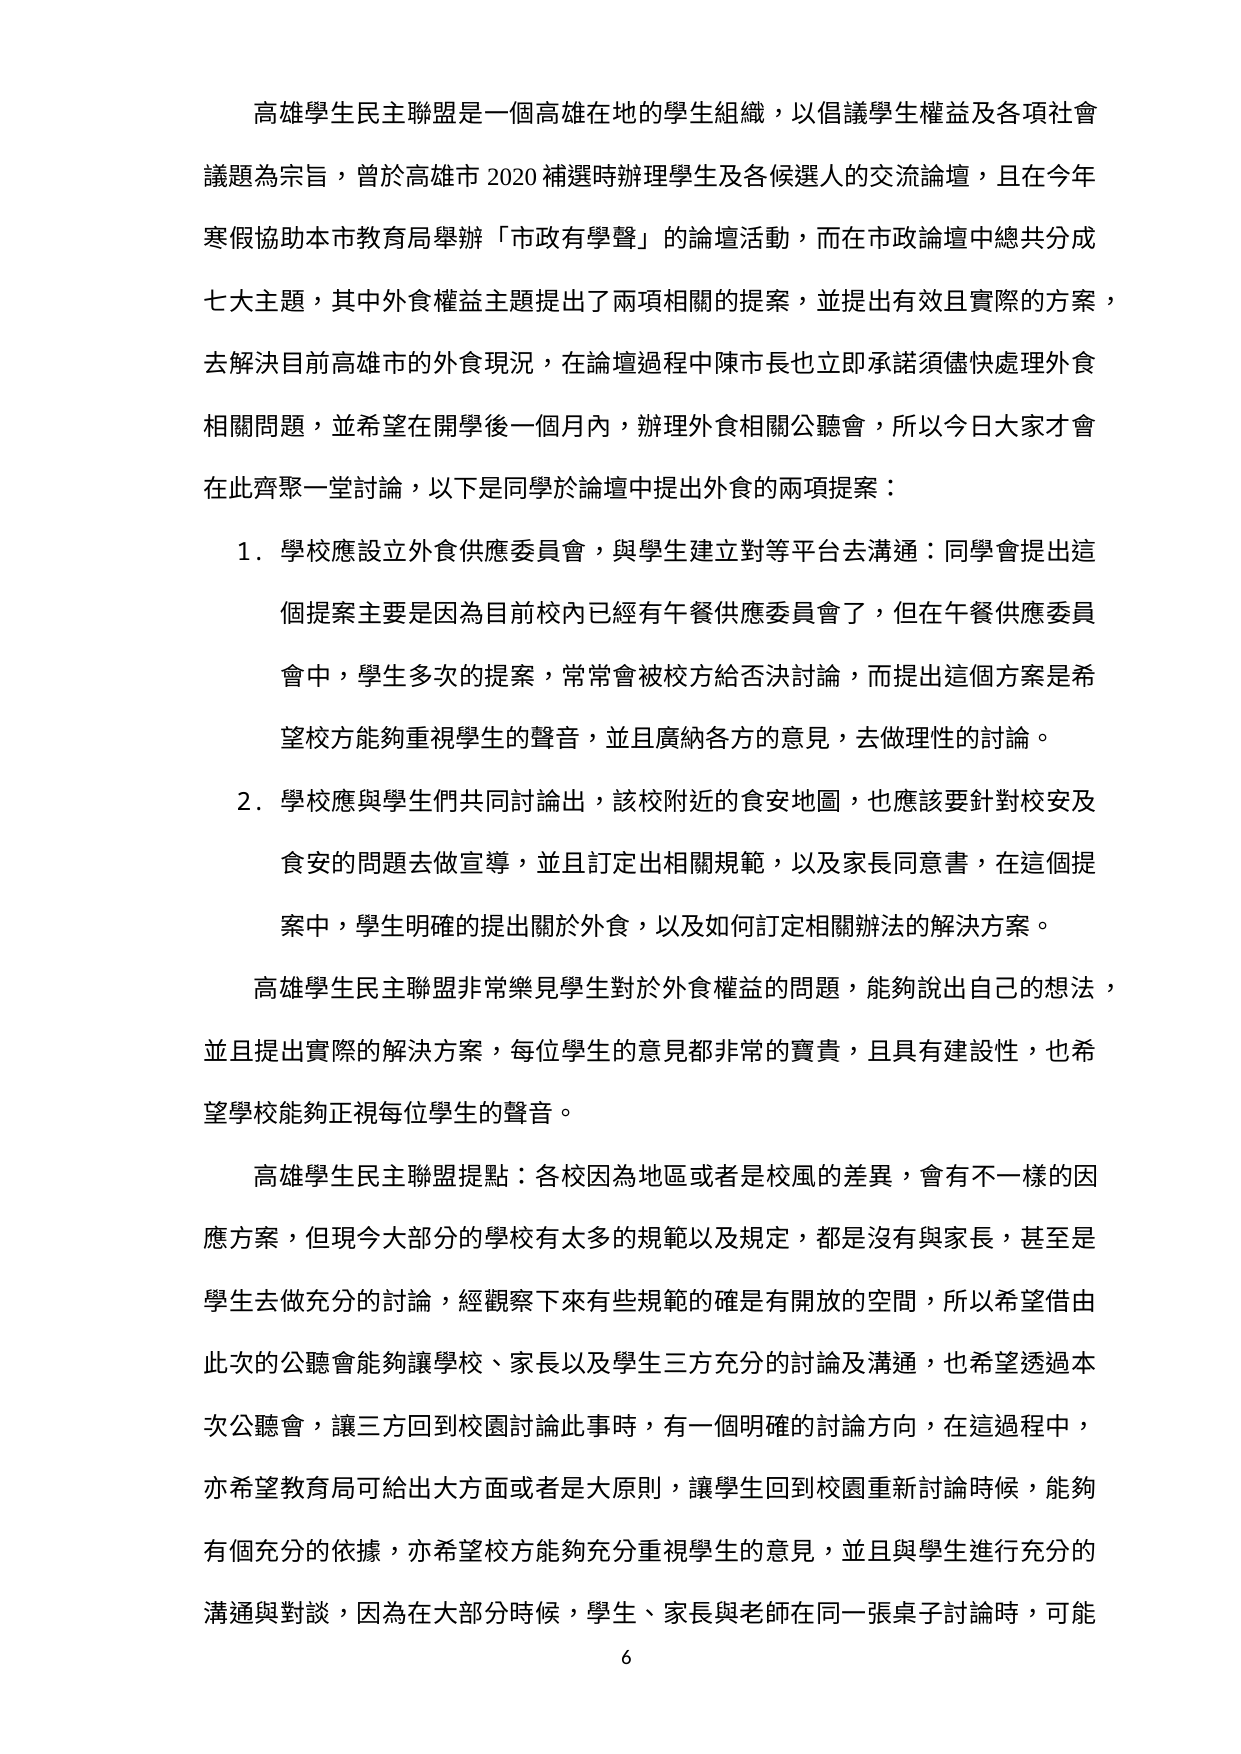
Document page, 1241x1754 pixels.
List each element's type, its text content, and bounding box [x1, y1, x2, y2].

list 學校應設立外食供應委員會，與學生建立對等平台去溝通：同學會提出這個提案主要是因為目前校內已經有午餐供應委員會了，但在午餐供應委員會中，學生多次的提案，常常會被校方給否決討論，而提出這個方案是希望校方能夠重視學生的聲音，並且廣納各方的意見，去做理性的討論。 [236, 508, 1098, 758]
text 高雄學生民主聯盟提點：各校因為地區或者是校風的差異，會有不一樣的因應方案，但現今大部分的學校有太多的規範以及規定，都是沒有與家長，甚至是學生去做充分的討論，經觀察下來有些規範的確是有開放的空間，所以希望借由此次的公聽會能夠讓學校、家長以及學生三方充分的討論及溝通，也希望透過本次公聽會，讓三方回到校園討論此事時，有一個明確的討論方向，在這過程中，亦希望教育局可給出大方面或者是大原則，讓學生回到校園重新討論時候，能夠有個充分的依據，亦希望校方能夠充分重視學生的意見，並且與學生進行充分的溝通與對談，因為在大部分時候，學生、家長與老師在同一張桌子討論時，可能因為身分與資訊不對等的問題，而成為弱勢的一方，我們在此希望教育局與學校能夠在此方面給予學生適當的幫助，最後，也希望今日出席會議的老師、學生及家長們能夠充分提出自己的意見及看法，讓這次公聽會能夠有個充分討論的空間。 [203, 1133, 1098, 1633]
list 學校應與學生們共同討論出，該校附近的食安地圖，也應該要針對校安及食安的問題去做宣導，並且訂定出相關規範，以及家長同意書，在這個提案中，學生明確的提出關於外食，以及如何訂定相關辦法的解決方案。 [236, 758, 1098, 945]
text 高雄學生民主聯盟是一個高雄在地的學生組織，以倡議學生權益及各項社會議題為宗旨，曾於高雄市2020補選時辦理學生及各候選人的交流論壇，且在今年寒假協助本市教育局舉辦「市政有學聲」的論壇活動，而在市政論壇中總共分成七大主題，其中外食權益主題提出了兩項相關的提案，並提出有效且實際的方案，去解決目前高雄市的外食現況，在論壇過程中陳市長也立即承諾須儘快處理外食相關問題，並希望在開學後一個月內，辦理外食相關公聽會，所以今日大家才會在此齊聚一堂討論，以下是同學於論壇中提出外食的兩項提案： [203, 70, 1098, 508]
text 高雄學生民主聯盟非常樂見學生對於外食權益的問題，能夠說出自己的想法，並且提出實際的解決方案，每位學生的意見都非常的寶貴，且具有建設性，也希望學校能夠正視每位學生的聲音。 [203, 945, 1098, 1133]
